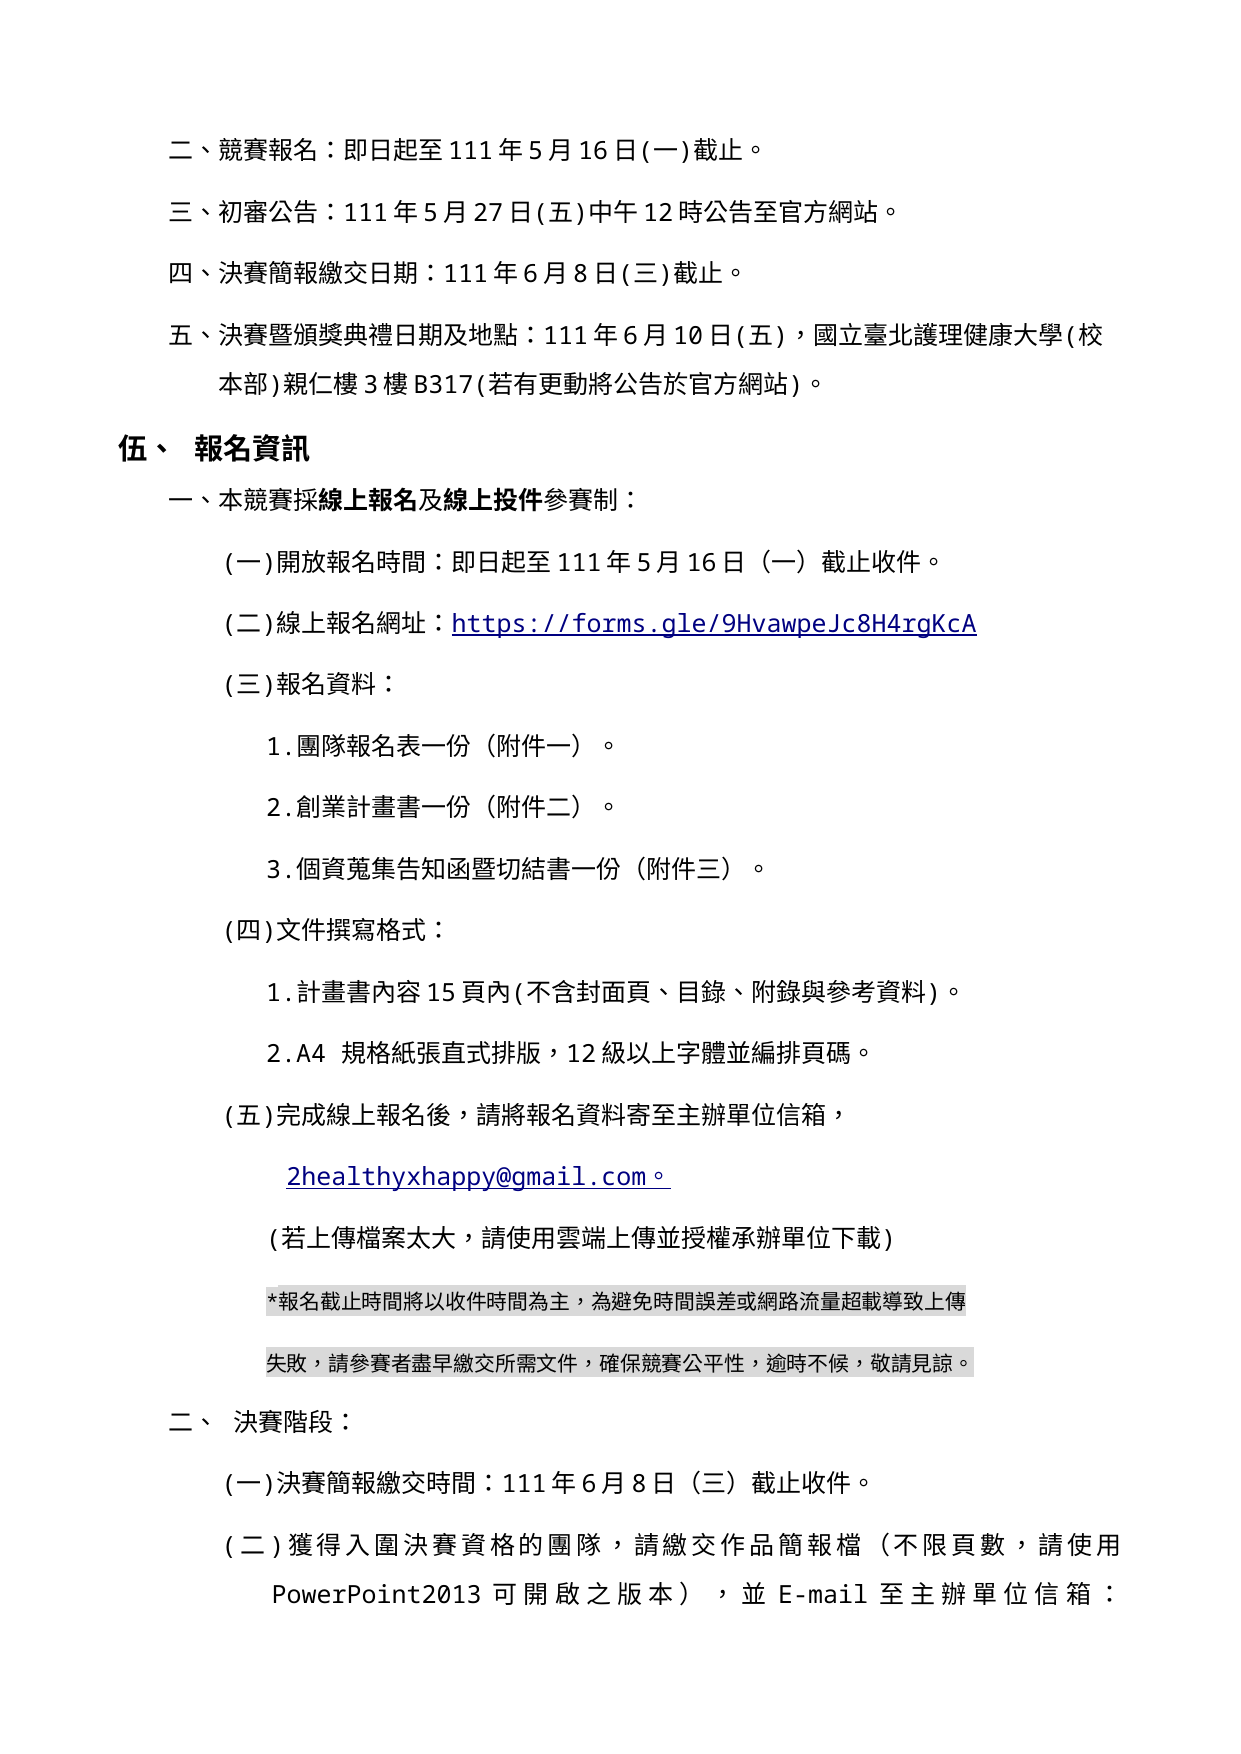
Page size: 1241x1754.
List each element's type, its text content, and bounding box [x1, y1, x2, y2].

text 1.計畫書內容15頁內(不含封面頁、目錄、附錄與參考資料)。 [266, 959, 1122, 1008]
text 一、本競賽採線上報名及線上投件參賽制： [168, 468, 1122, 517]
text 2.A4 規格紙張直式排版，12級以上字體並編排頁碼。 [266, 1021, 1122, 1070]
text *報名截止時間將以收件時間為主，為避免時間誤差或網路流量超載導致上傳 [266, 1267, 1122, 1316]
text (一)開放報名時間：即日起至111年5月16日（一）截止收件。 [221, 529, 1122, 578]
text 二、競賽報名：即日起至111年5月16日(一)截止。 [168, 118, 1122, 167]
text 2healthyxhappy@gmail.com。 [286, 1144, 1122, 1193]
text (二)線上報名網址：https://forms.gle/9HvawpeJc8H4rgKcA [221, 591, 1122, 640]
text (一)決賽簡報繳交時間：111年6月8日（三）截止收件。 [221, 1451, 1122, 1500]
text 2.創業計畫書一份（附件二）。 [266, 775, 1122, 824]
text 伍、 報名資訊 [118, 425, 1122, 468]
text 3.個資蒐集告知函暨切結書一份（附件三）。 [266, 837, 1122, 886]
text (五)完成線上報名後，請將報名資料寄至主辦單位信箱， [221, 1082, 1122, 1131]
text 1.團隊報名表一份（附件一）。 [266, 714, 1122, 763]
text (若上傳檔案太大，請使用雲端上傳並授權承辦單位下載) [266, 1205, 1122, 1254]
text 四、決賽簡報繳交日期：111年6月8日(三)截止。 [168, 241, 1122, 290]
text (三)報名資料： [221, 652, 1122, 701]
text (二)獲得入圍決賽資格的團隊，請繳交作品簡報檔（不限頁數，請使用PowerPoint2013可開啟之版本），並E-mail至主辦單位信箱： [221, 1513, 1122, 1611]
text 失敗，請參賽者盡早繳交所需文件，確保競賽公平性，逾時不候，敬請見諒。 [266, 1328, 1122, 1377]
text 二、 決賽階段： [168, 1390, 1122, 1439]
text 五、決賽暨頒獎典禮日期及地點：111年6月10日(五)，國立臺北護理健康大學(校本部)親仁樓3樓B317(若有更動將公告於官方網站)。 [168, 302, 1122, 400]
text 三、初審公告：111年5月27日(五)中午12時公告至官方網站。 [168, 179, 1122, 228]
text (四)文件撰寫格式： [221, 898, 1122, 947]
